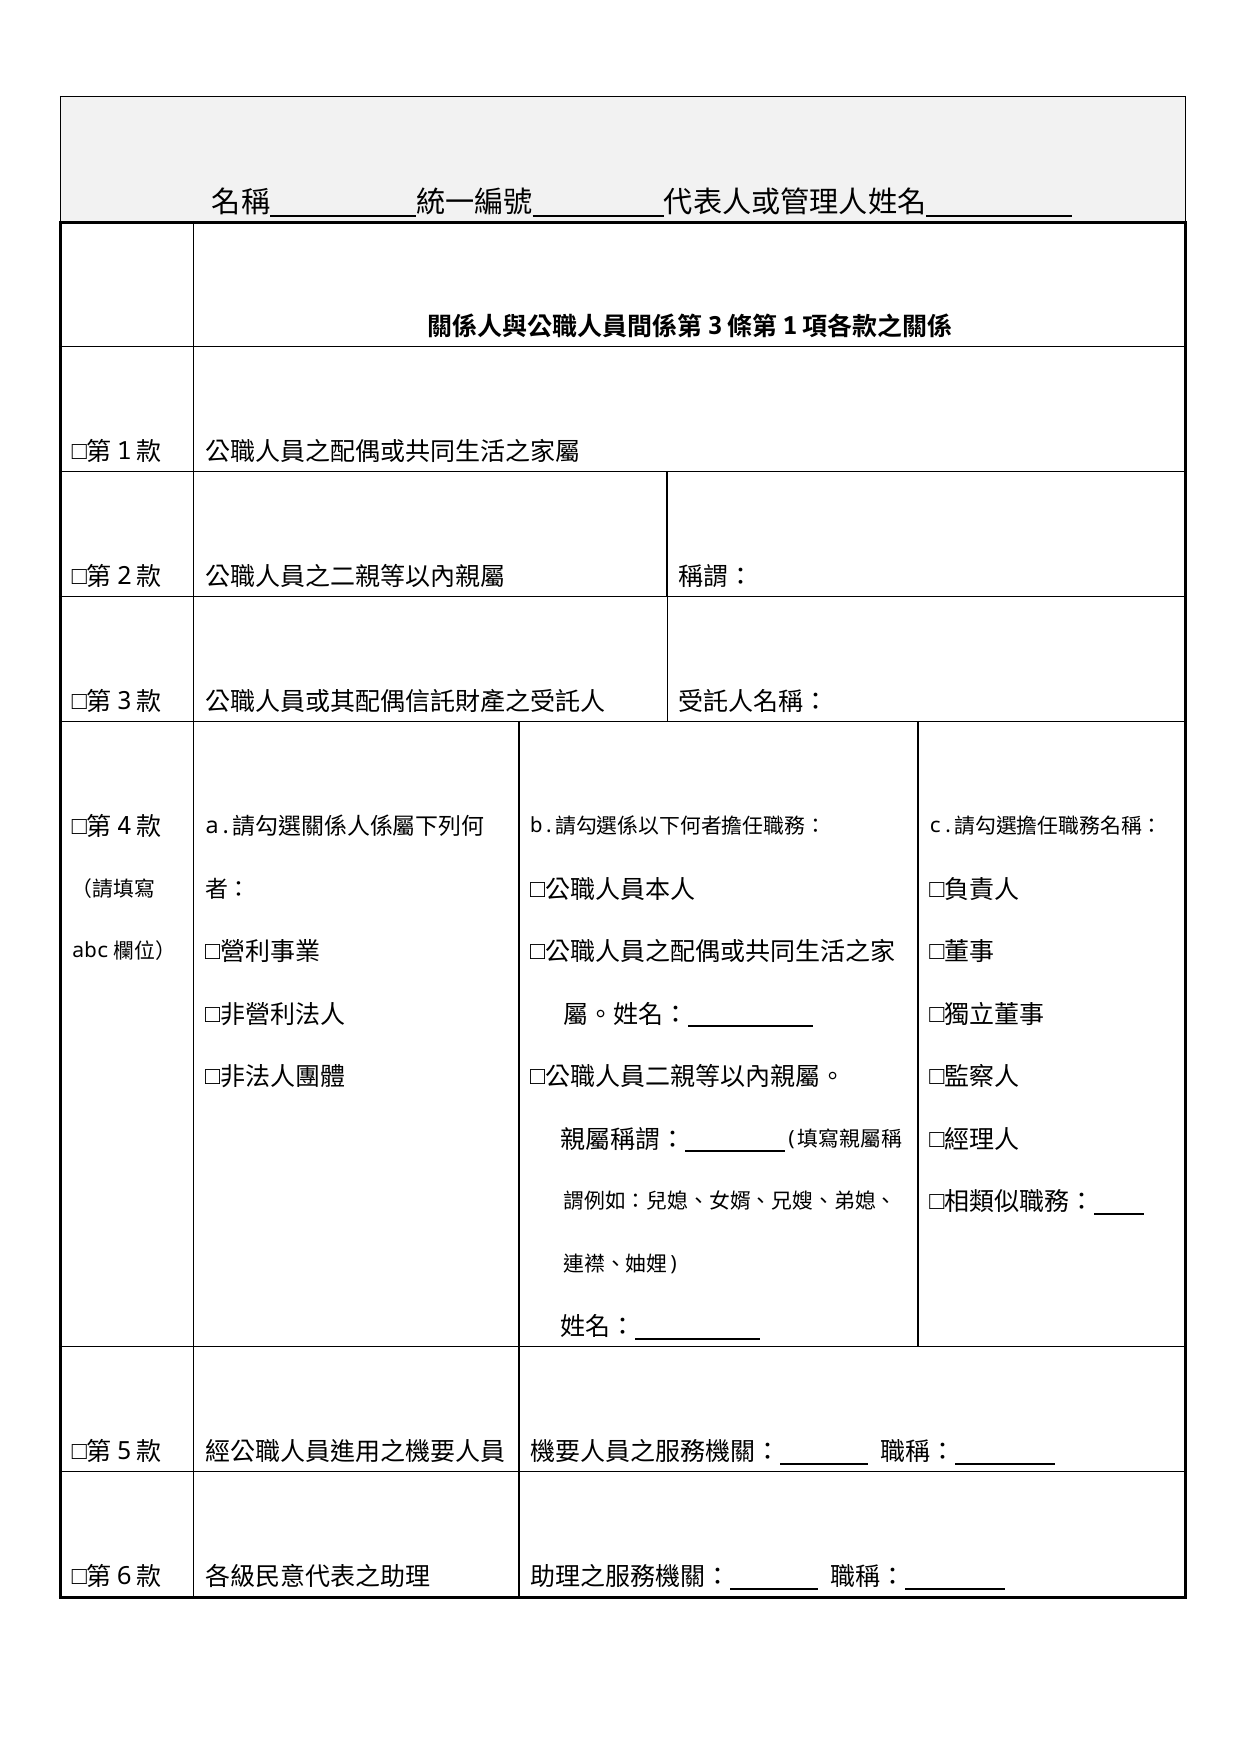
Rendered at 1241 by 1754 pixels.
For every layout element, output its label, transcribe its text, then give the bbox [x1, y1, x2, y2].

table_cell 受託人名稱： [668, 597, 1184, 721]
table_cell 公職人員之配偶或共同生活之家屬 [194, 347, 1184, 471]
table_cell 公職人員或其配偶信託財產之受託人 [194, 597, 667, 721]
table_cell □第5款 [62, 1347, 193, 1471]
table_cell 關係人 關係人（屬自然人者）：姓名 關係人（屬營利事業、非營利之法人或非法人團體）： 名稱 統一編號 代表人或管理人姓名 [61, 97, 1185, 221]
table_cell □第1款 [62, 347, 193, 471]
table_cell □第2款 [62, 472, 193, 596]
table_cell b.請勾選係以下何者擔任職務： □公職人員本人 □公職人員之配偶或共同生活之家屬。姓名： □公職人員二親等以內親屬。 親屬稱謂： (填寫親屬稱謂例如：兒媳、女婿、兄嫂、弟媳、連襟、妯娌) 姓名： [520, 722, 917, 1346]
table_cell 稱謂： [668, 472, 1184, 596]
table_cell □第3款 [62, 597, 193, 721]
table_cell 各級民意代表之助理 [194, 1472, 518, 1596]
table_cell [62, 224, 193, 346]
table_cell c.請勾選擔任職務名稱： □負責人 □董事 □獨立董事 □監察人 □經理人 □相類似職務： [919, 722, 1184, 1346]
table_cell 公職人員之二親等以內親屬 [194, 472, 666, 596]
table_cell a.請勾選關係人係屬下列何者： □營利事業 □非營利法人 □非法人團體 [194, 722, 518, 1346]
table_cell 關係人與公職人員間係第3條第1項各款之關係 [194, 224, 1184, 346]
table_cell 助理之服務機關： 職稱： [520, 1472, 1184, 1596]
table_cell □第4款 （請填寫abc欄位） [62, 722, 193, 1346]
table_cell □第6款 [62, 1472, 193, 1596]
table_cell 機要人員之服務機關： 職稱： [520, 1347, 1184, 1471]
table_cell 經公職人員進用之機要人員 [194, 1347, 518, 1471]
